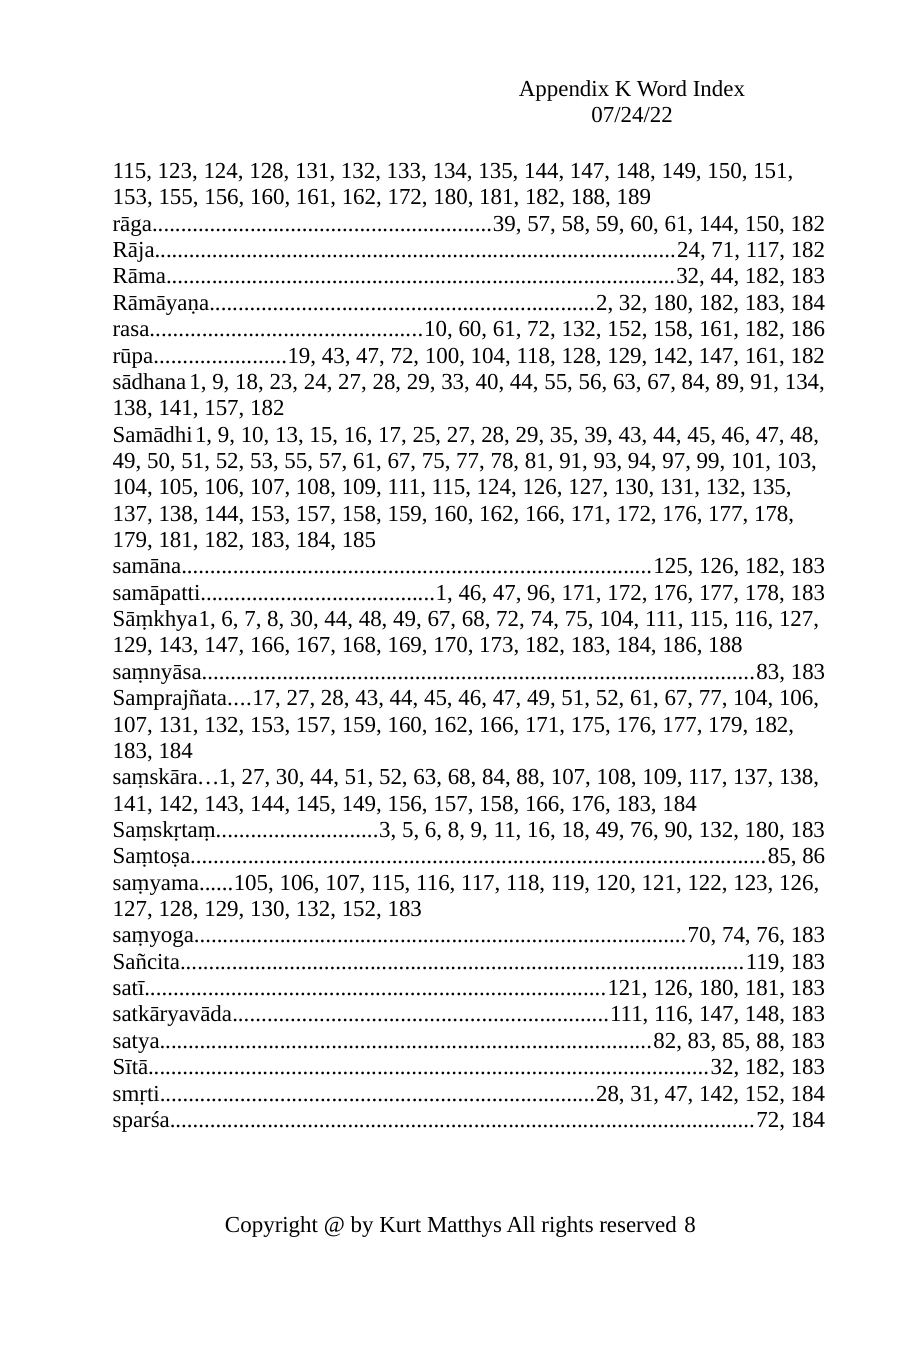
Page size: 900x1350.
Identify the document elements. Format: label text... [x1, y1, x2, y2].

text rāga 39, 57, 58, 59, 60, 61, 144, 150, 182 [112, 210, 825, 236]
text saṃyama 105, 106, 107, 115, 116, 117, 118, 119, 120, 121, 122, 123, 126, 127, 128, 129, 130, 132, 152, 183 [112, 869, 825, 921]
text saṃyoga 70, 74, 76, 183 [112, 921, 825, 948]
text Sītā 32, 182, 183 [112, 1053, 825, 1079]
text satkāryavāda 111, 116, 147, 148, 183 [112, 1001, 825, 1027]
text smṛti 28, 31, 47, 142, 152, 184 [112, 1079, 825, 1106]
text Rāma 32, 44, 182, 183 [112, 263, 825, 289]
text 115, 123, 124, 128, 131, 132, 133, 134, 135, 144, 147, 148, 149, 150, 151, 153, 155, 156, 160, 161, 162, 172, 180, 181, 182, 188, 189 [112, 157, 825, 210]
text Samprajñata 17, 27, 28, 43, 44, 45, 46, 47, 49, 51, 52, 61, 67, 77, 104, 106, 107, 131, 132, 153, 157, 159, 160, 162, 166, 171, 175, 176, 177, 179, 182, 183, 184 [112, 684, 825, 763]
text samāna 125, 126, 182, 183 [112, 552, 825, 579]
text Sāṃkhya 1, 6, 7, 8, 30, 44, 48, 49, 67, 68, 72, 74, 75, 104, 111, 115, 116, 127, 129, 143, 147, 166, 167, 168, 169, 170, 173, 182, 183, 184, 186, 188 [112, 605, 825, 658]
text rasa 10, 60, 61, 72, 132, 152, 158, 161, 182, 186 [112, 315, 825, 342]
text saṃnyāsa 83, 183 [112, 658, 825, 684]
text satī 121, 126, 180, 181, 183 [112, 974, 825, 1001]
text Saṃskṛtaṃ 3, 5, 6, 8, 9, 11, 16, 18, 49, 76, 90, 132, 180, 183 [112, 816, 825, 842]
text sādhana 1, 9, 18, 23, 24, 27, 28, 29, 33, 40, 44, 55, 56, 63, 67, 84, 89, 91, 134, 138, 141, 157, 182 [112, 368, 825, 421]
text sparśa 72, 184 [112, 1106, 825, 1132]
text Saṃtoṣa 85, 86 [112, 842, 825, 869]
text rūpa 19, 43, 47, 72, 100, 104, 118, 128, 129, 142, 147, 161, 182 [112, 342, 825, 368]
text Rāmāyaṇa 2, 32, 180, 182, 183, 184 [112, 289, 825, 315]
text satya 82, 83, 85, 88, 183 [112, 1027, 825, 1053]
text saṃskāra 1, 27, 30, 44, 51, 52, 63, 68, 84, 88, 107, 108, 109, 117, 137, 138, 141, 142, 143, 144, 145, 149, 156, 157, 158, 166, 176, 183, 184 [112, 763, 825, 816]
text Samādhi 1, 9, 10, 13, 15, 16, 17, 25, 27, 28, 29, 35, 39, 43, 44, 45, 46, 47, 48, 49, 50, 51, 52, 53, 55, 57, 61, 67, 75, 77, 78, 81, 91, 93, 94, 97, 99, 101, 103, 104, 105, 106, 107, 108, 109, 111, 115, 124, 126, 127, 130, 131, 132, 135, 137, 138, 144, 153, 157, 158, 159, 160, 162, 166, 171, 172, 176, 177, 178, 179, 181, 182, 183, 184, 185 [112, 421, 825, 552]
text Sañcita 119, 183 [112, 948, 825, 974]
text Rāja 24, 71, 117, 182 [112, 236, 825, 263]
text samāpatti 1, 46, 47, 96, 171, 172, 176, 177, 178, 183 [112, 579, 825, 605]
